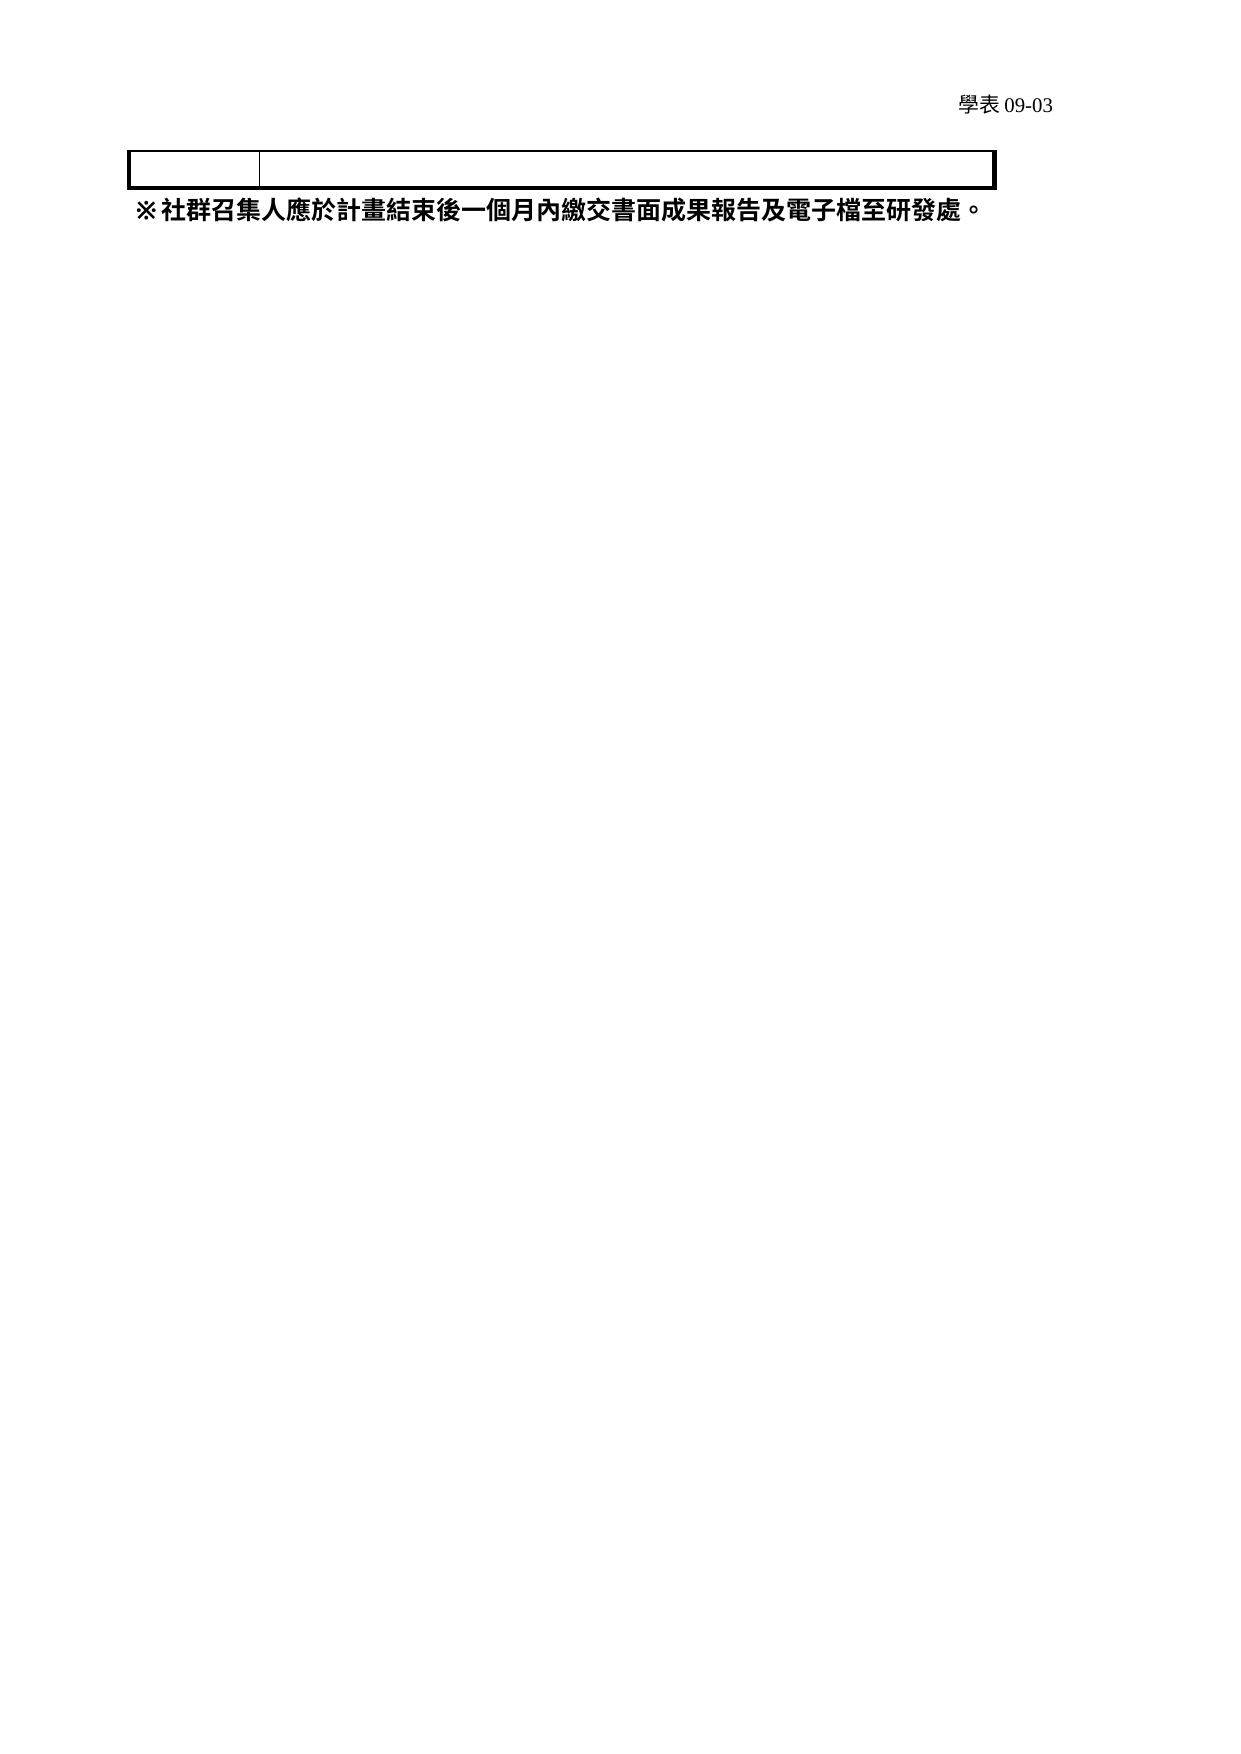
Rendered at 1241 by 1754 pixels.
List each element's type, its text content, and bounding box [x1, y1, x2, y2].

table_cell [131, 152, 259, 186]
table_cell [260, 152, 992, 186]
text ※社群召集人應於計畫結束後一個月內繳交書面成果報告及電子檔至研發處。 [131, 190, 1087, 227]
